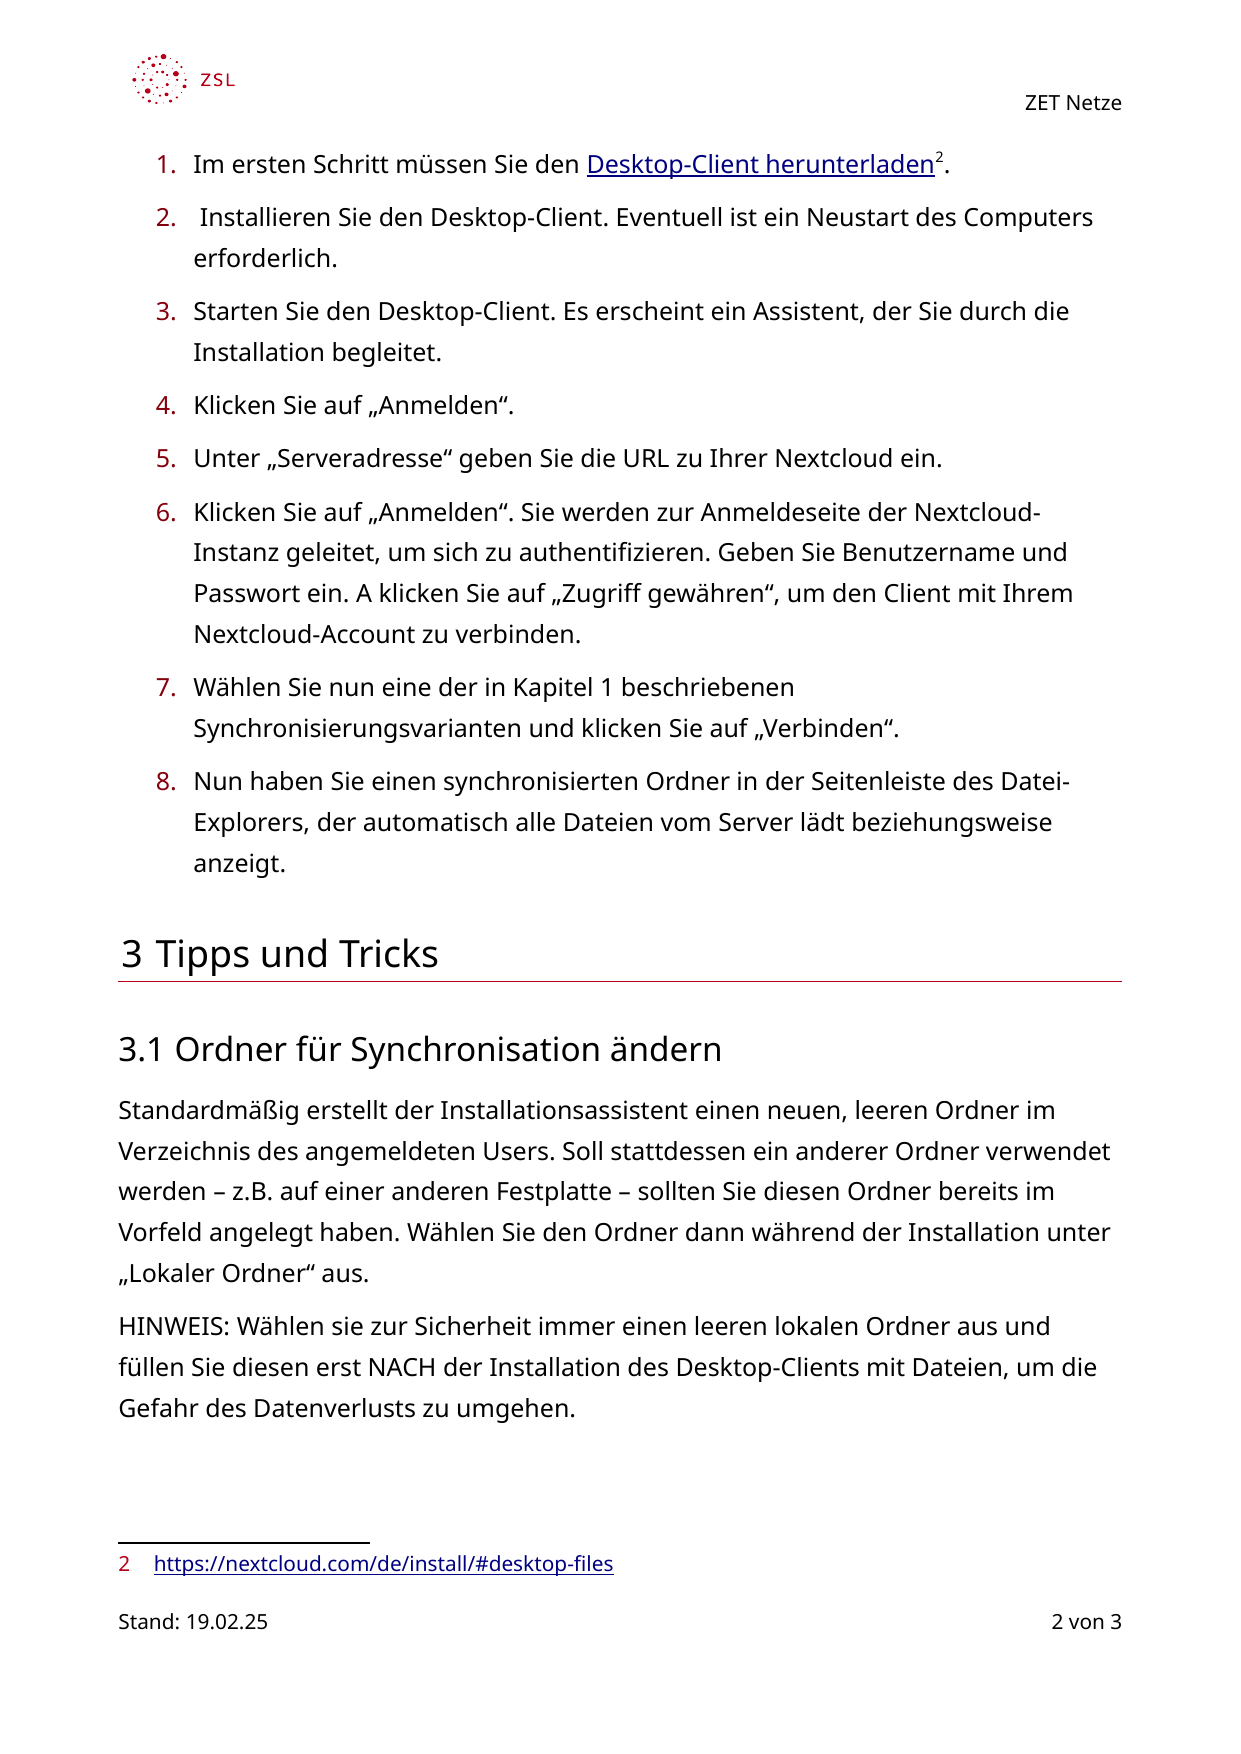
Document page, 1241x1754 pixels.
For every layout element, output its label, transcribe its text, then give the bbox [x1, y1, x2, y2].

text Standardmäßig erstellt der Installationsassistent einen neuen, leeren Ordner im Verzeichnis des angemeldeten Users. Soll stattdessen ein anderer Ordner verwendet werden – z.B. auf einer anderen Festplatte – sollten Sie diesen Ordner bereits im Vorfeld angelegt haben. Wählen Sie den Ordner dann während der Installation unter „Lokaler Ordner“ aus. [118, 1092, 1122, 1290]
list Nun haben Sie einen synchronisierten Ordner in der Seitenleiste des Datei-Explorers, der automatisch alle Dateien vom Server lädt beziehungsweise anzeigt. [156, 764, 1122, 880]
list Unter „Serveradresse“ geben Sie die URL zu Ihrer Nextcloud ein. [156, 441, 1122, 475]
list Starten Sie den Desktop-Client. Es erscheint ein Assistent, der Sie durch die Installation begleitet. [156, 294, 1122, 369]
list Klicken Sie auf „Anmelden“. Sie werden zur Anmeldeseite der Nextcloud-Instanz geleitet, um sich zu authentifizieren. Geben Sie Benutzername und Passwort ein. A klicken Sie auf „Zugriff gewähren“, um den Client mit Ihrem Nextcloud-Account zu verbinden. [156, 494, 1122, 651]
picture [118, 42, 248, 117]
subtitle Ordner für Synchronisation ändern [118, 1025, 1122, 1071]
list Installieren Sie den Desktop-Client. Eventuell ist ein Neustart des Computers erforderlich. [156, 200, 1122, 274]
list Klicken Sie auf „Anmelden“. [156, 388, 1122, 422]
list Im ersten Schritt müssen Sie den Desktop-Client herunterladen. [156, 146, 1122, 181]
subtitle Tipps und Tricks [118, 924, 1122, 981]
list https://nextcloud.com/de/install/#desktop-files [118, 1549, 1122, 1578]
list Wählen Sie nun eine der in Kapitel 1 beschriebenen Synchronisierungsvarianten und klicken Sie auf „Verbinden“. [156, 670, 1122, 745]
text HINWEIS: Wählen sie zur Sicherheit immer einen leeren lokalen Ordner aus und füllen Sie diesen erst NACH der Installation des Desktop-Clients mit Dateien, um die Gefahr des Datenverlusts zu umgehen. [118, 1309, 1122, 1425]
